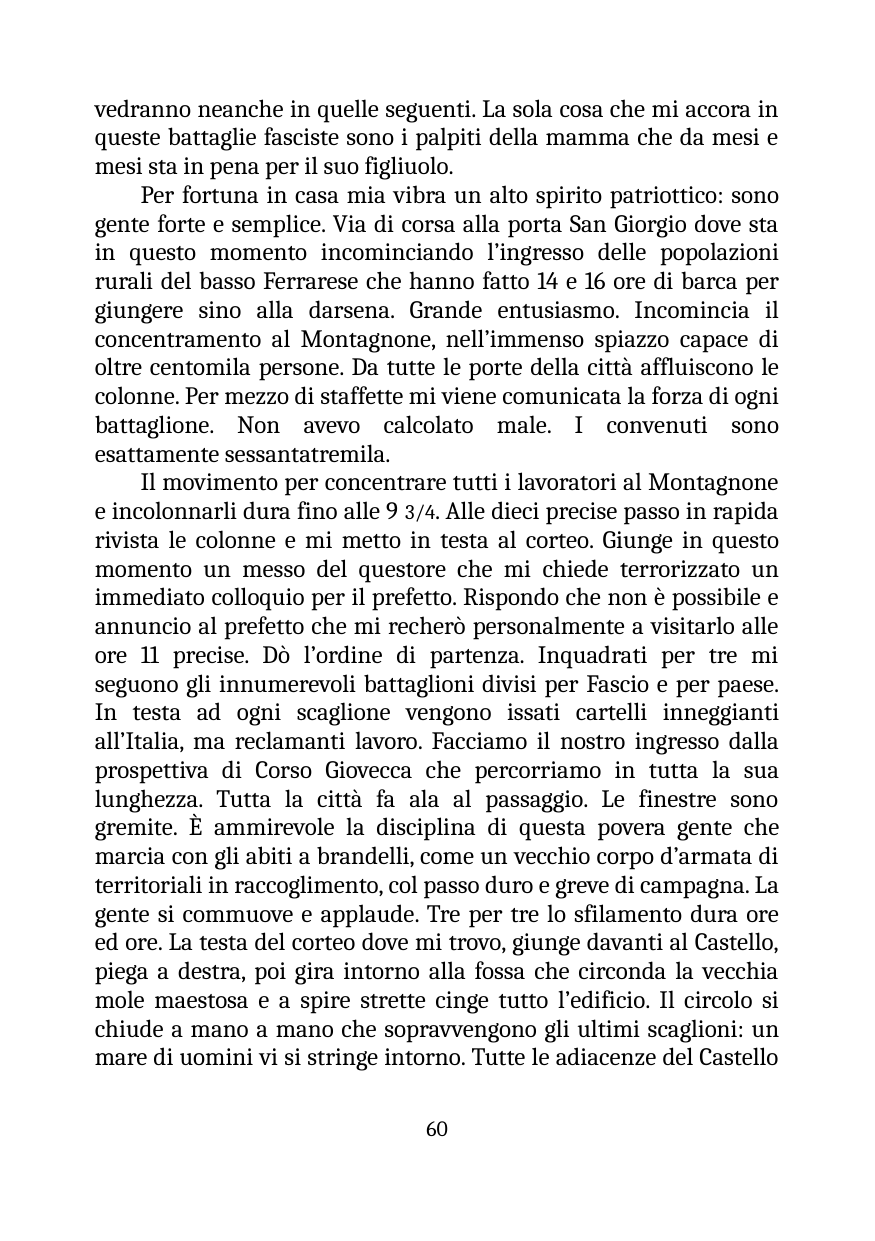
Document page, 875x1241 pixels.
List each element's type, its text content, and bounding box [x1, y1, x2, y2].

text Il movimento per concentrare tutti i lavoratori al Montagnone e incolonnarli dura fino alle 9 3/4. Alle dieci precise passo in rapida rivista le colonne e mi metto in testa al corteo. Giunge in questo momento un messo del questore che mi chiede terrorizzato un immediato colloquio per il prefetto. Rispondo che non è possibile e annuncio al prefetto che mi recherò personalmente a visitarlo alle ore 11 precise. Dò l’ordine di partenza. Inquadrati per tre mi seguono gli innumerevoli battaglioni divisi per Fascio e per paese. In testa ad ogni scaglione vengono issati cartelli inneggianti all’Italia, ma reclamanti lavoro. Facciamo il nostro ingresso dalla prospettiva di Corso Giovecca che percorriamo in tutta la sua lunghezza. Tutta la città fa ala al passaggio. Le finestre sono gremite. È ammirevole la disciplina di questa povera gente che marcia con gli abiti a brandelli, come un vecchio corpo d’armata di territoriali in raccoglimento, col passo duro e greve di campagna. La gente si commuove e applaude. Tre per tre lo sfilamento dura ore ed ore. La testa del corteo dove mi trovo, giunge davanti al Castello, piega a destra, poi gira intorno alla fossa che circonda la vecchia mole maestosa e a spire strette cinge tutto l’edificio. Il circolo si chiude a mano a mano che sopravvengono gli ultimi scaglioni: un mare di uomini vi si stringe intorno. Tutte le adiacenze del Castello [94, 468, 779, 1072]
text Per fortuna in casa mia vibra un alto spirito patriottico: sono gente forte e semplice. Via di corsa alla porta San Giorgio dove sta in questo momento incominciando l’ingresso delle popolazioni rurali del basso Ferrarese che hanno fatto 14 e 16 ore di barca per giungere sino alla darsena. Grande entusiasmo. Incomincia il concentramento al Montagnone, nell’immenso spiazzo capace di oltre centomila persone. Da tutte le porte della città affluiscono le colonne. Per mezzo di staffette mi viene comunicata la forza di ogni battaglione. Non avevo calcolato male. I convenuti sono esattamente sessantatremila. [94, 181, 779, 468]
text vedranno neanche in quelle seguenti. La sola cosa che mi accora in queste battaglie fasciste sono i palpiti della mamma che da mesi e mesi sta in pena per il suo figliuolo. [94, 94, 779, 181]
